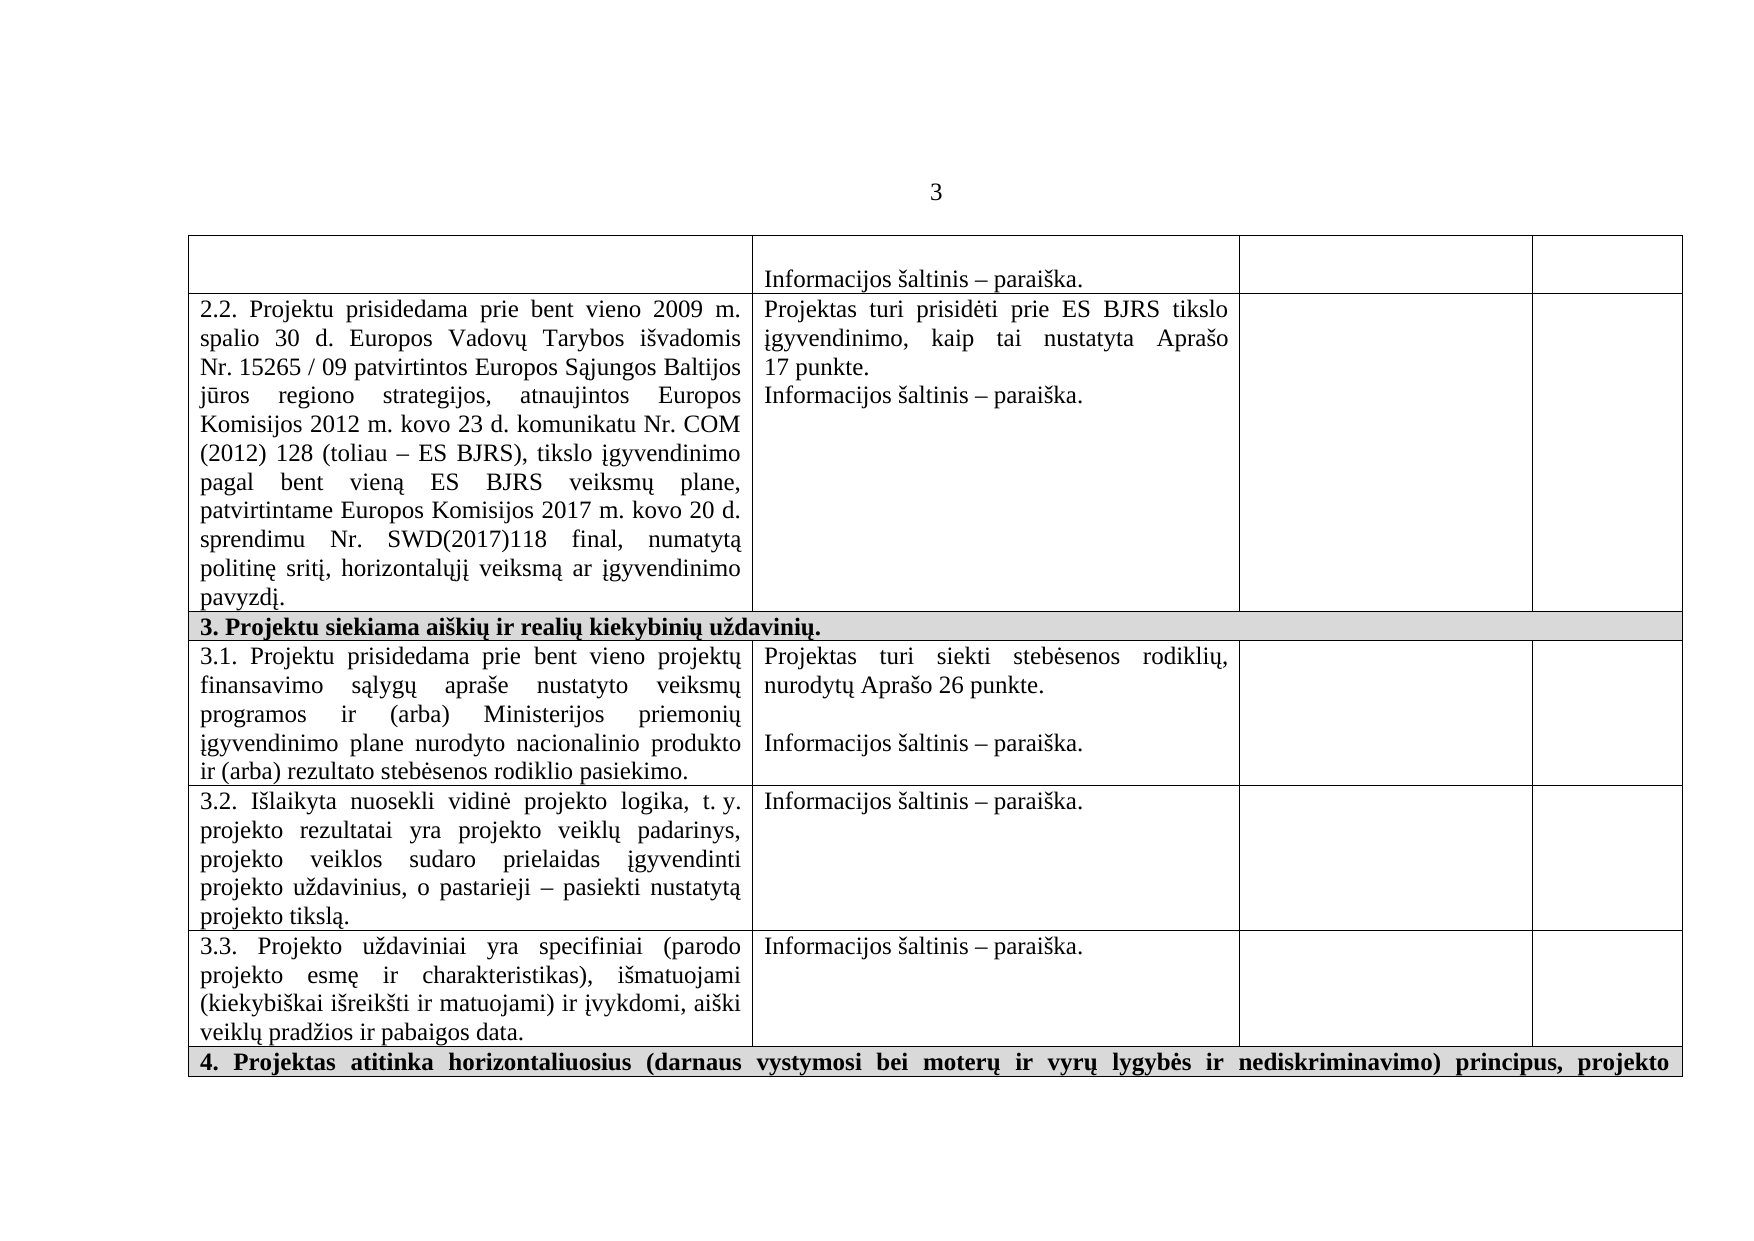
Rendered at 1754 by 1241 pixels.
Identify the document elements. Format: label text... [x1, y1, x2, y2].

table_cell [1533, 294, 1682, 611]
table_cell Informacijos šaltinis – paraiška. [753, 236, 1239, 293]
table_cell [1533, 786, 1682, 930]
table_cell Informacijos šaltinis – paraiška. [753, 931, 1239, 1046]
table_cell [1240, 641, 1532, 785]
table_cell Projektas turi siekti stebėsenos rodiklių, nurodytų Aprašo 26 punkte. Informacijos šaltinis – paraiška. [753, 641, 1239, 785]
table_cell 3.2. Išlaikyta nuosekli vidinė projekto logika, t. y. projekto rezultatai yra projekto veiklų padarinys, projekto veiklos sudaro prielaidas įgyvendinti projekto uždavinius, o pastarieji – pasiekti nustatytą projekto tikslą. [189, 786, 752, 930]
table_cell [1240, 294, 1532, 611]
table_cell [1533, 931, 1682, 1046]
table_cell [1533, 641, 1682, 785]
table_cell [1533, 236, 1682, 293]
table_cell [1240, 931, 1532, 1046]
table_cell 3.3. Projekto uždaviniai yra specifiniai (parodo projekto esmę ir charakteristikas), išmatuojami (kiekybiškai išreikšti ir matuojami) ir įvykdomi, aiški veiklų pradžios ir pabaigos data. [189, 931, 752, 1046]
table_cell 3.1. Projektu prisidedama prie bent vieno projektų finansavimo sąlygų apraše nustatyto veiksmų programos ir (arba) Ministerijos priemonių įgyvendinimo plane nurodyto nacionalinio produkto ir (arba) rezultato stebėsenos rodiklio pasiekimo. [189, 641, 752, 785]
table_cell 3. Projektu siekiama aiškių ir realių kiekybinių uždavinių. [189, 612, 1682, 640]
table_cell 4. Projektas atitinka horizontaliuosius (darnaus vystymosi bei moterų ir vyrų lygybės ir nediskriminavimo) principus, projekto [189, 1047, 1682, 1076]
table_cell Projektas turi prisidėti prie ES BJRS tikslo įgyvendinimo, kaip tai nustatyta Aprašo 17 punkte. Informacijos šaltinis – paraiška. [753, 294, 1239, 611]
table_cell [189, 236, 752, 293]
table_cell [1240, 236, 1532, 293]
table_cell Informacijos šaltinis – paraiška. [753, 786, 1239, 930]
table_cell [1240, 786, 1532, 930]
table_cell 2.2. Projektu prisidedama prie bent vieno 2009 m. spalio 30 d. Europos Vadovų Tarybos išvadomis Nr. 15265 / 09 patvirtintos Europos Sąjungos Baltijos jūros regiono strategijos, atnaujintos Europos Komisijos 2012 m. kovo 23 d. komunikatu Nr. COM (2012) 128 (toliau – ES BJRS), tikslo įgyvendinimo pagal bent vieną ES BJRS veiksmų plane, patvirtintame Europos Komisijos 2017 m. kovo 20 d. sprendimu Nr. SWD(2017)118 final, numatytą politinę sritį, horizontalųjį veiksmą ar įgyvendinimo pavyzdį. [189, 294, 752, 611]
